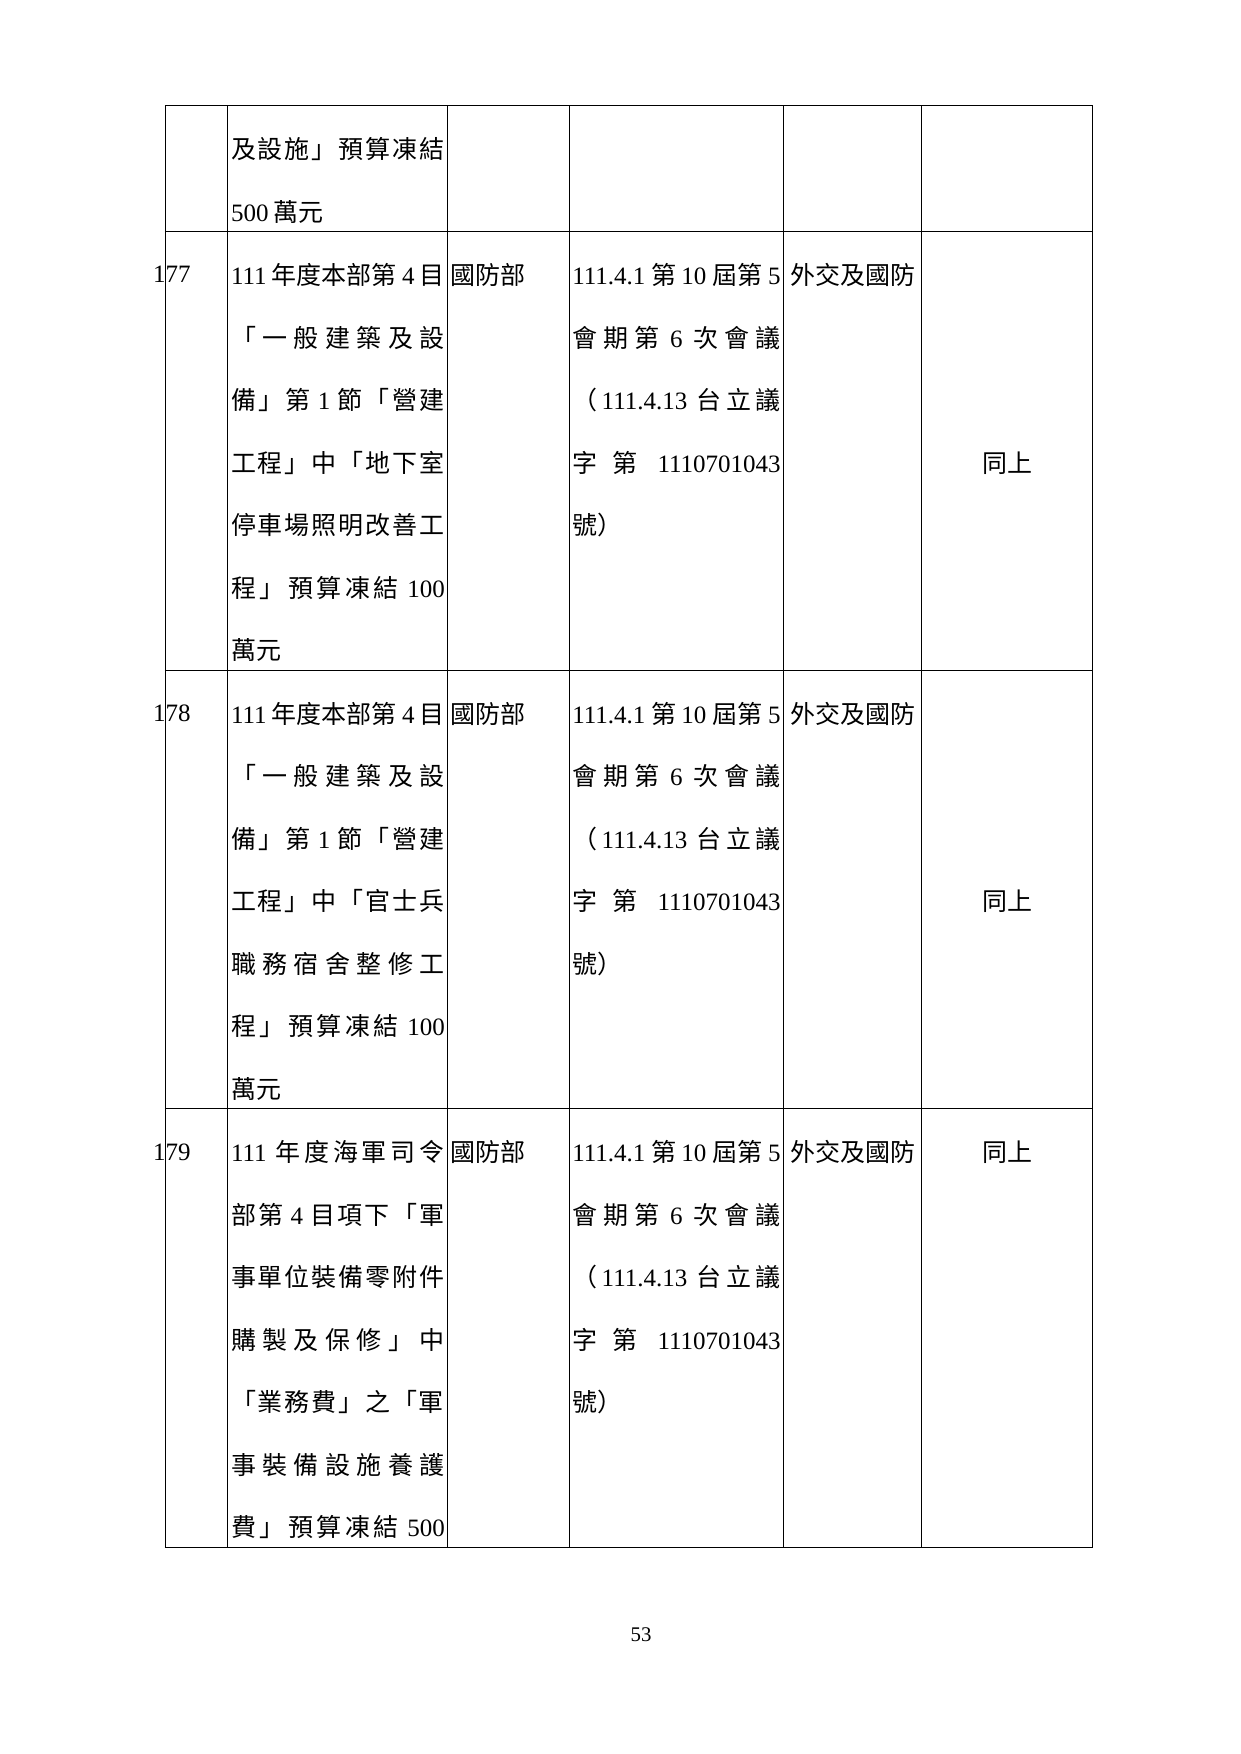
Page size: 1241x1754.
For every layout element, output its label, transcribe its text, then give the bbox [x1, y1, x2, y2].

table_cell 外交及國防 [784, 232, 921, 670]
table_cell [166, 1109, 227, 1547]
table_cell 同上 [922, 232, 1092, 670]
table_cell 同上 [922, 1109, 1092, 1547]
table_cell 111年度本部第4目「一般建築及設備」第1節「營建工程」中「官士兵職務宿舍整修工程」預算凍結100萬元 [228, 671, 447, 1108]
table_cell 111年度本部第4目「一般建築及設備」第1節「營建工程」中「地下室停車場照明改善工程」預算凍結100萬元 [228, 232, 447, 670]
table_cell [448, 106, 569, 231]
table_cell 及設施」預算凍結500萬元 [228, 106, 447, 231]
table_cell 外交及國防 [784, 671, 921, 1108]
table_cell 111年度海軍司令部第4目項下「軍事單位裝備零附件購製及保修」中「業務費」之「軍事裝備設施養護費」預算凍結500 [228, 1109, 447, 1547]
table_cell [166, 671, 227, 1108]
table_cell [784, 106, 921, 231]
table_cell 國防部 [448, 671, 569, 1108]
table_cell 111.4.1第10屆第5會期第6次會議（111.4.13台立議字第1110701043號） [570, 671, 783, 1108]
table_cell [166, 232, 227, 670]
table_cell 國防部 [448, 1109, 569, 1547]
table_cell [922, 106, 1092, 231]
table_cell 111.4.1第10屆第5會期第6次會議（111.4.13台立議字第1110701043號） [570, 1109, 783, 1547]
table_cell 111.4.1第10屆第5會期第6次會議（111.4.13台立議字第1110701043號） [570, 232, 783, 670]
table_cell [166, 106, 227, 231]
table_cell 外交及國防 [784, 1109, 921, 1547]
table_cell [570, 106, 783, 231]
table_cell 國防部 [448, 232, 569, 670]
table_cell 同上 [922, 671, 1092, 1108]
